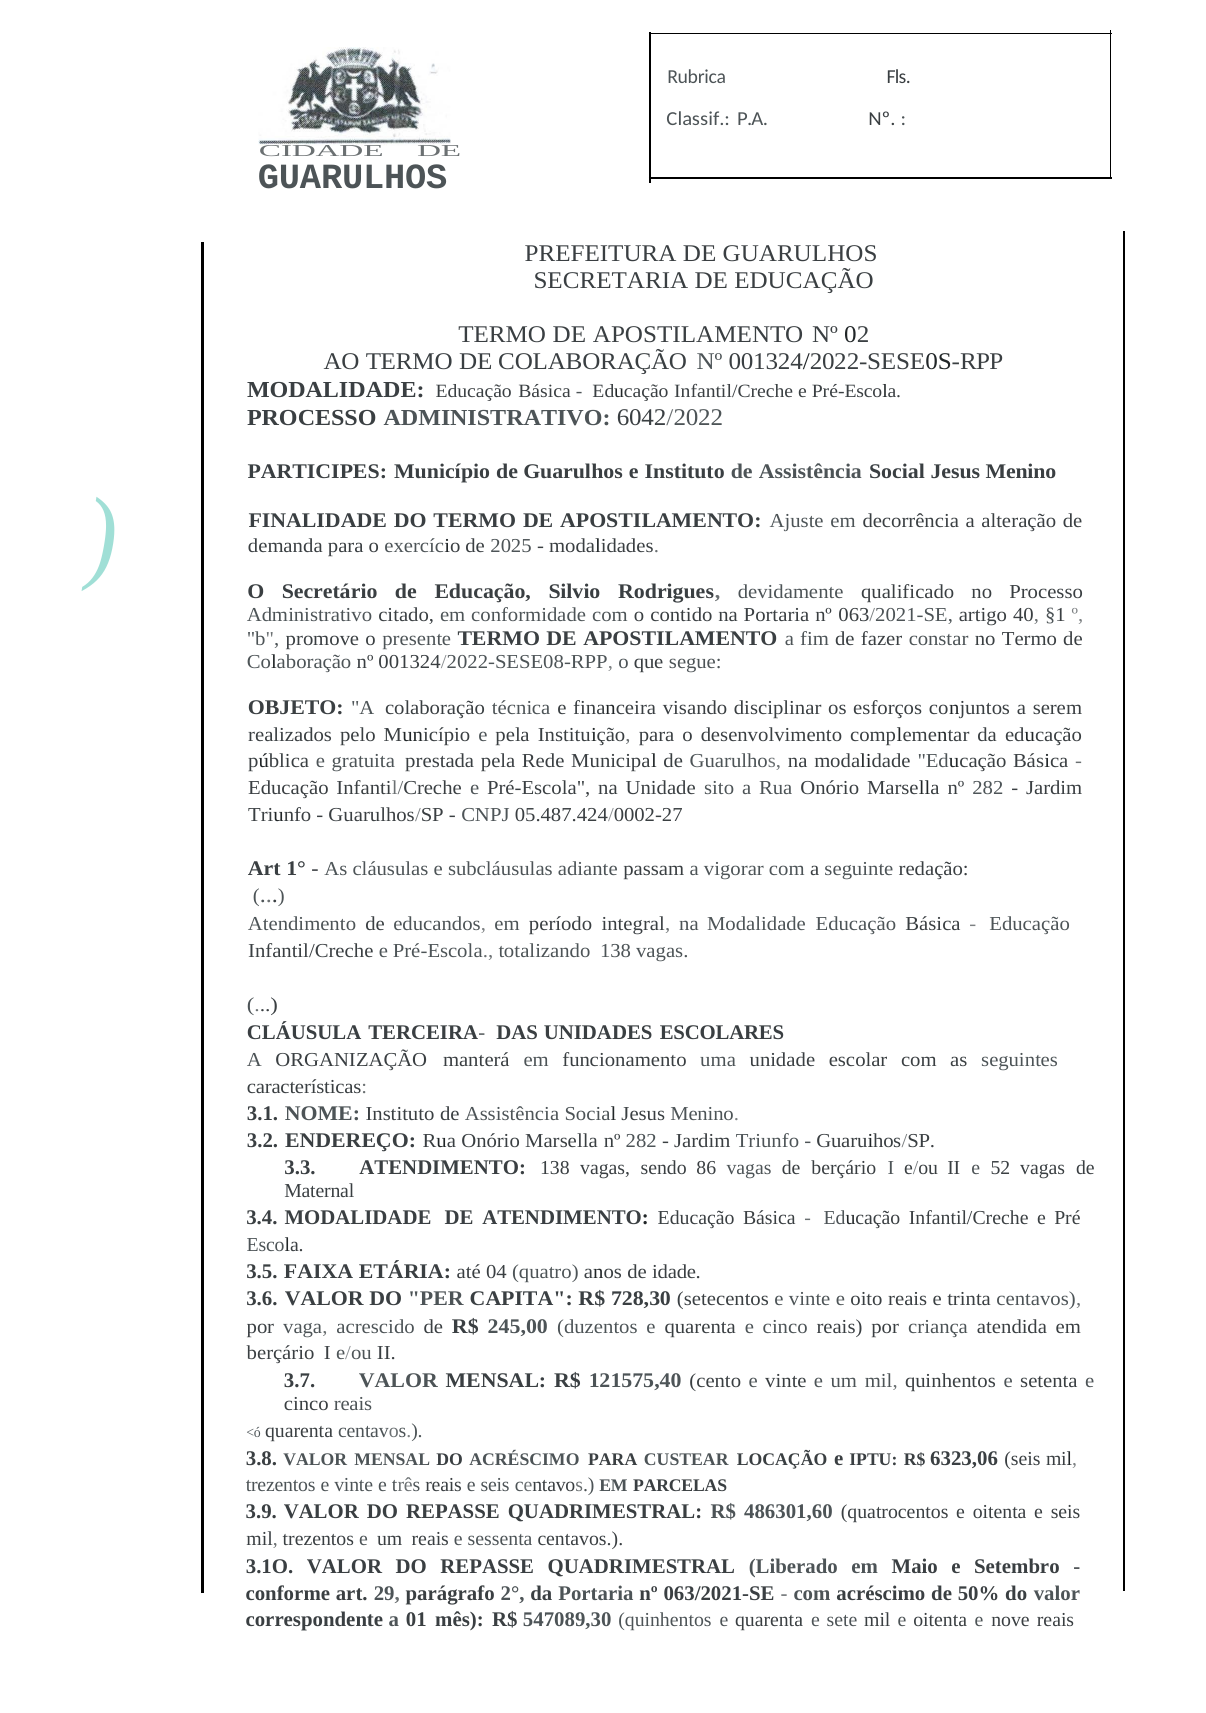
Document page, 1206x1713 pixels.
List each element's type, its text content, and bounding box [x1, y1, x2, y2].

list MODALIDADE DE ATENDIMENTO: Educação Básica - Educação Infantil/Creche e Pré­ Escola. [246, 1205, 1081, 1256]
text TERMO DE APOSTILAMENTO Nº 02 [233, 320, 1095, 348]
text 3.1O. VALOR DO REPASSE QUADRIMESTRAL (Liberado em Maio e Setembro - conforme art. 29, parágrafo 2°, da Portaria nº 063/2021-SE - com acréscimo de 50% do valor correspondente a 01 mês): R$ 547089,30 (quinhentos e quarenta e sete mil e oitenta e nove reais [245, 1553, 1080, 1631]
text MODALIDADE: Educação Básica - Educação Infantil/Creche e Pré-Escola. [247, 376, 1095, 402]
list FAIXA ETÁRIA: até 04 (quatro) anos de idade. [246, 1259, 1095, 1283]
list NOME: Instituto de Assistência Social Jesus Menino. [247, 1102, 1095, 1125]
subtitle CLÁUSULA TERCEIRA- DAS UNIDADES ESCOLARES [247, 1020, 1095, 1044]
text O Secretário de Educação, Silvio Rodrigues, devidamente qualificado no Processo Administrativo citado, em conformidade com o contido na Portaria nº 063/2021-SE, artigo 40, §1 º, "b", promove o presente TERMO DE APOSTILAMENTO a fim de fazer constar no Termo de Colaboração nº 001324/2022-SESE08-RPP, o que segue: [247, 579, 1083, 673]
text OBJETO: "A colaboração técnica e financeira visando disciplinar os esforços conjuntos a serem realizados pelo Município e pela Instituição, para o desenvolvimento complementar da educação pública e gratuita prestada pela Rede Municipal de Guarulhos, na modalidade "Educação Básica - Educação Infantil/Creche e Pré-Escola", na Unidade sito a Rua Onório Marsella nº 282 - Jardim Triunfo - Guarulhos/SP - CNPJ 05.487.424/0002-27 [248, 695, 1082, 826]
list VALOR MENSAL DO ACRÉSCIMO PARA CUSTEAR LOCAÇÃO e IPTU: R$ 6323,06 (seis mil, [246, 1446, 1095, 1470]
text GUARULHOS [258, 159, 1095, 196]
text trezentos e vinte e três reais e seis centavos.) EM PARCELAS [246, 1472, 1095, 1495]
list VALOR MENSAL: R$ 121575,40 (cento e vinte e um mil, quinhentos e setenta e cinco reais [284, 1368, 1095, 1415]
list ENDEREÇO: Rua Onório Marsella nº 282 - Jardim Triunfo - Guaruihos/SP. [247, 1128, 1095, 1152]
text ) [86, 477, 118, 592]
text PREFEITURA DE GUARULHOS SECRETARIA DE EDUCAÇÃO [524, 239, 1030, 294]
text AO TERMO DE COLABORAÇÃO Nº 001324/2022-SESE0S-RPP [233, 348, 1094, 375]
text CIDADE DE [259, 145, 649, 159]
text A ORGANIZAÇÃO manterá em funcionamento uma unidade escolar com as seguintes características: [247, 1048, 1095, 1098]
text [651, 145, 1095, 159]
text (...) [247, 993, 1095, 1016]
text Art 1° - As cláusulas e subcláusulas adiante passam a vigorar com a seguinte redação: (...) [248, 856, 992, 908]
list VALOR DO REPASSE QUADRIMESTRAL: R$ 486301,60 (quatrocentos e oitenta e seis mil, trezentos e um reais e sessenta centavos.). [245, 1498, 1080, 1549]
text PROCESSO ADMINISTRATIVO: 6042/2022 [247, 403, 1095, 431]
text FINALIDADE DO TERMO DE APOSTILAMENTO: Ajuste em decorrência a alteração de demanda para o exercício de 2025 - modalidades. [248, 508, 1083, 557]
text Atendimento de educandos, em período integral, na Modalidade Educação Básica - Educação Infantil/Creche e Pré-Escola., totalizando 138 vagas. [248, 912, 1095, 962]
subtitle PARTICIPES: Município de Guarulhos e Instituto de Assistência Social Jesus Menino [247, 458, 1095, 483]
list ATENDIMENTO: 138 vagas, sendo 86 vagas de berçário I e/ou II e 52 vagas de Maternal [284, 1155, 1095, 1202]
text <ó quarenta centavos.). [246, 1419, 1095, 1442]
list VALOR DO "PER CAPITA": R$ 728,30 (setecentos e vinte e oito reais e trinta centavos), por vaga, acrescido de R$ 245,00 (duzentos e quarenta e cinco reais) por criança atendida em berçário I e/ou II. [246, 1286, 1082, 1364]
